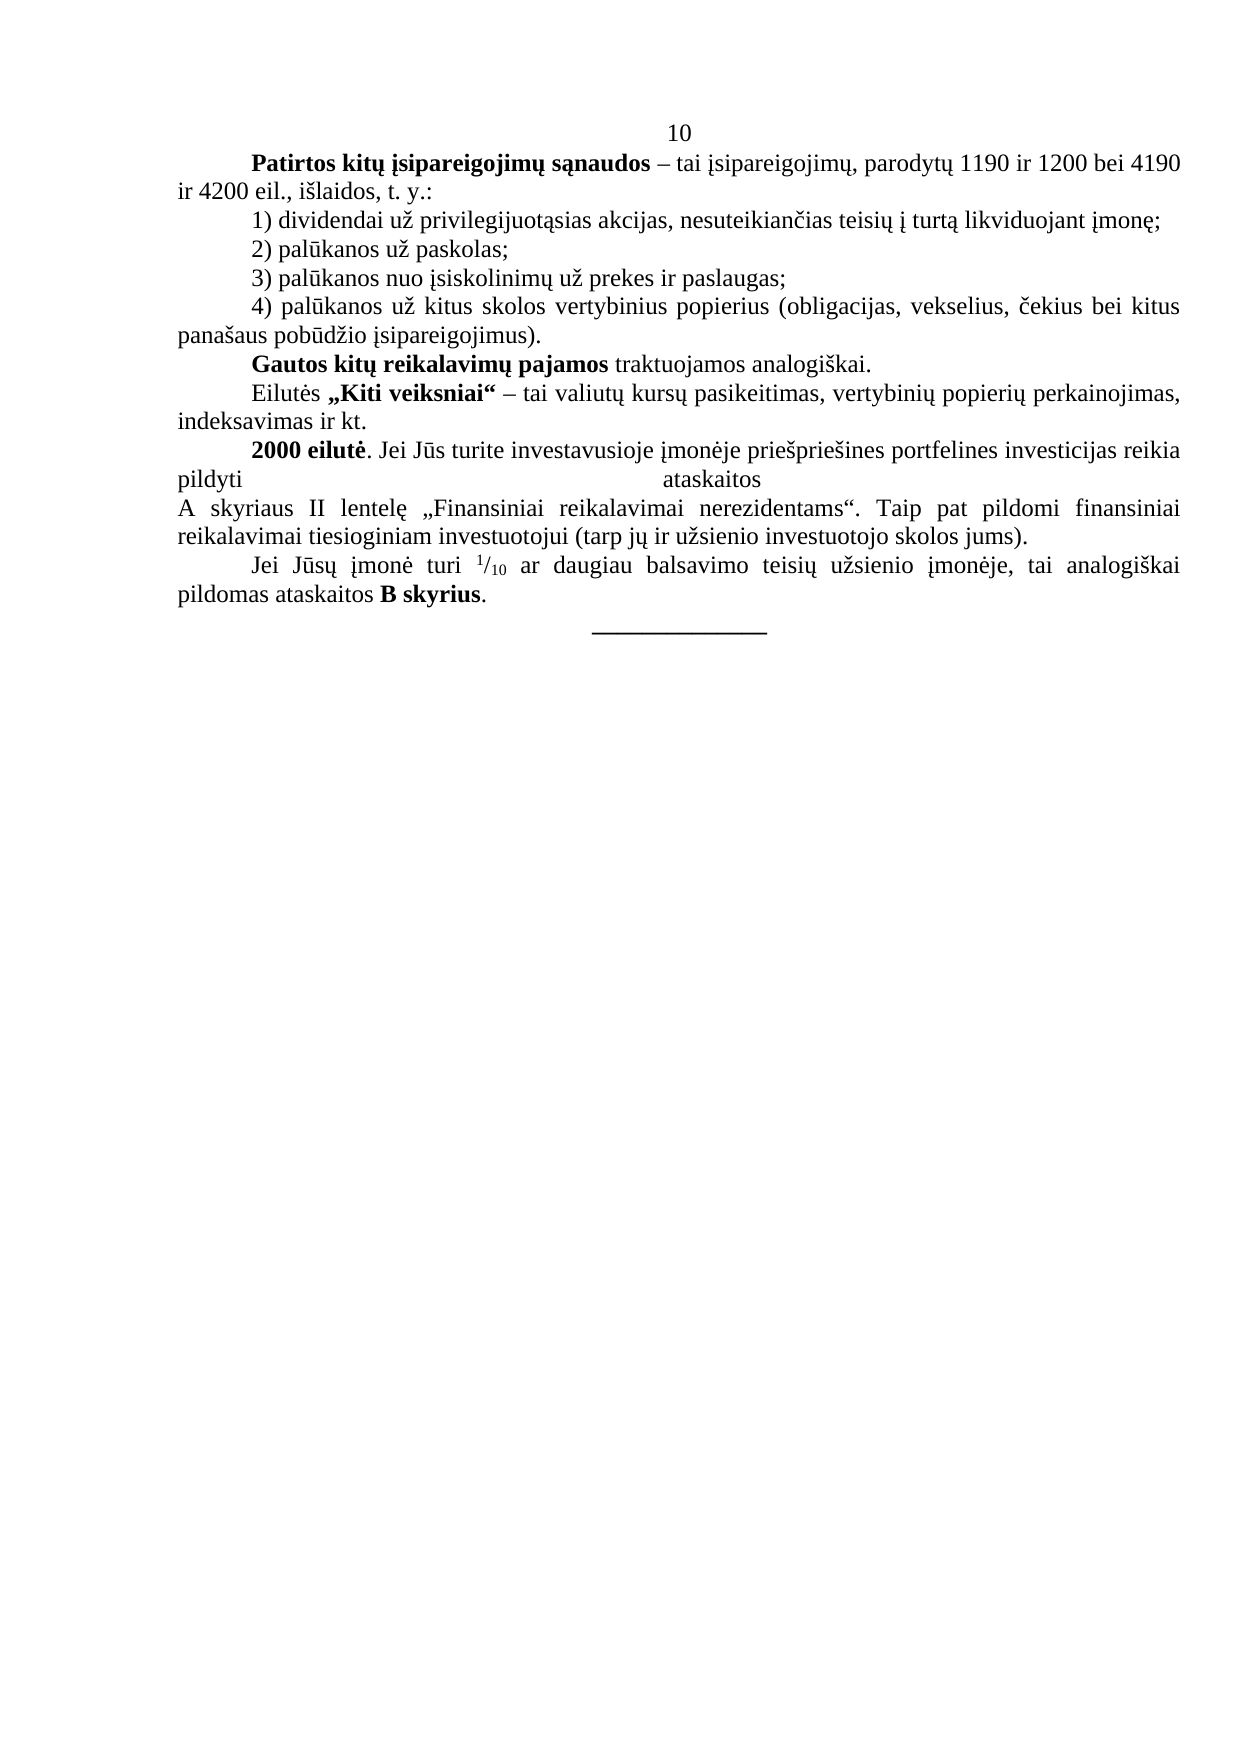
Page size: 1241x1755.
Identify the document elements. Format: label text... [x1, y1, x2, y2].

text Eilutės „Kiti veiksniai“ – tai valiutų kursų pasikeitimas, vertybinių popierių perkainojimas, indeksavimas ir kt. [177, 378, 1181, 435]
text 4) palūkanos už kitus skolos vertybinius popierius (obligacijas, vekselius, čekius bei kitus panašaus pobūdžio įsipareigojimus). [177, 291, 1181, 349]
text 2) palūkanos už paskolas; [177, 234, 1181, 263]
text 2000 eilutė. Jei Jūs turite investavusioje įmonėje priešpriešines portfelines investicijas reikia pildyti ataskaitos A skyriaus II lentelę „Finansiniai reikalavimai nerezidentams“. Taip pat pildomi finansiniai reikalavimai tiesioginiam investuotojui (tarp jų ir užsienio investuotojo skolos jums). [177, 435, 1181, 550]
text Patirtos kitų įsipareigojimų sąnaudos – tai įsipareigojimų, parodytų 1190 ir 1200 bei 4190 ir 4200 eil., išlaidos, t. y.: [177, 148, 1181, 205]
text Gautos kitų reikalavimų pajamos traktuojamos analogiškai. [177, 349, 1181, 378]
text ______________ [177, 608, 1181, 636]
text 3) palūkanos nuo įsiskolinimų už prekes ir paslaugas; [177, 263, 1181, 291]
text 1) dividendai už privilegijuotąsias akcijas, nesuteikiančias teisių į turtą likviduojant įmonę; [177, 205, 1181, 234]
text Jei Jūsų įmonė turi 1/10 ar daugiau balsavimo teisių užsienio įmonėje, tai analogiškai pildomas ataskaitos B skyrius. [177, 550, 1181, 608]
